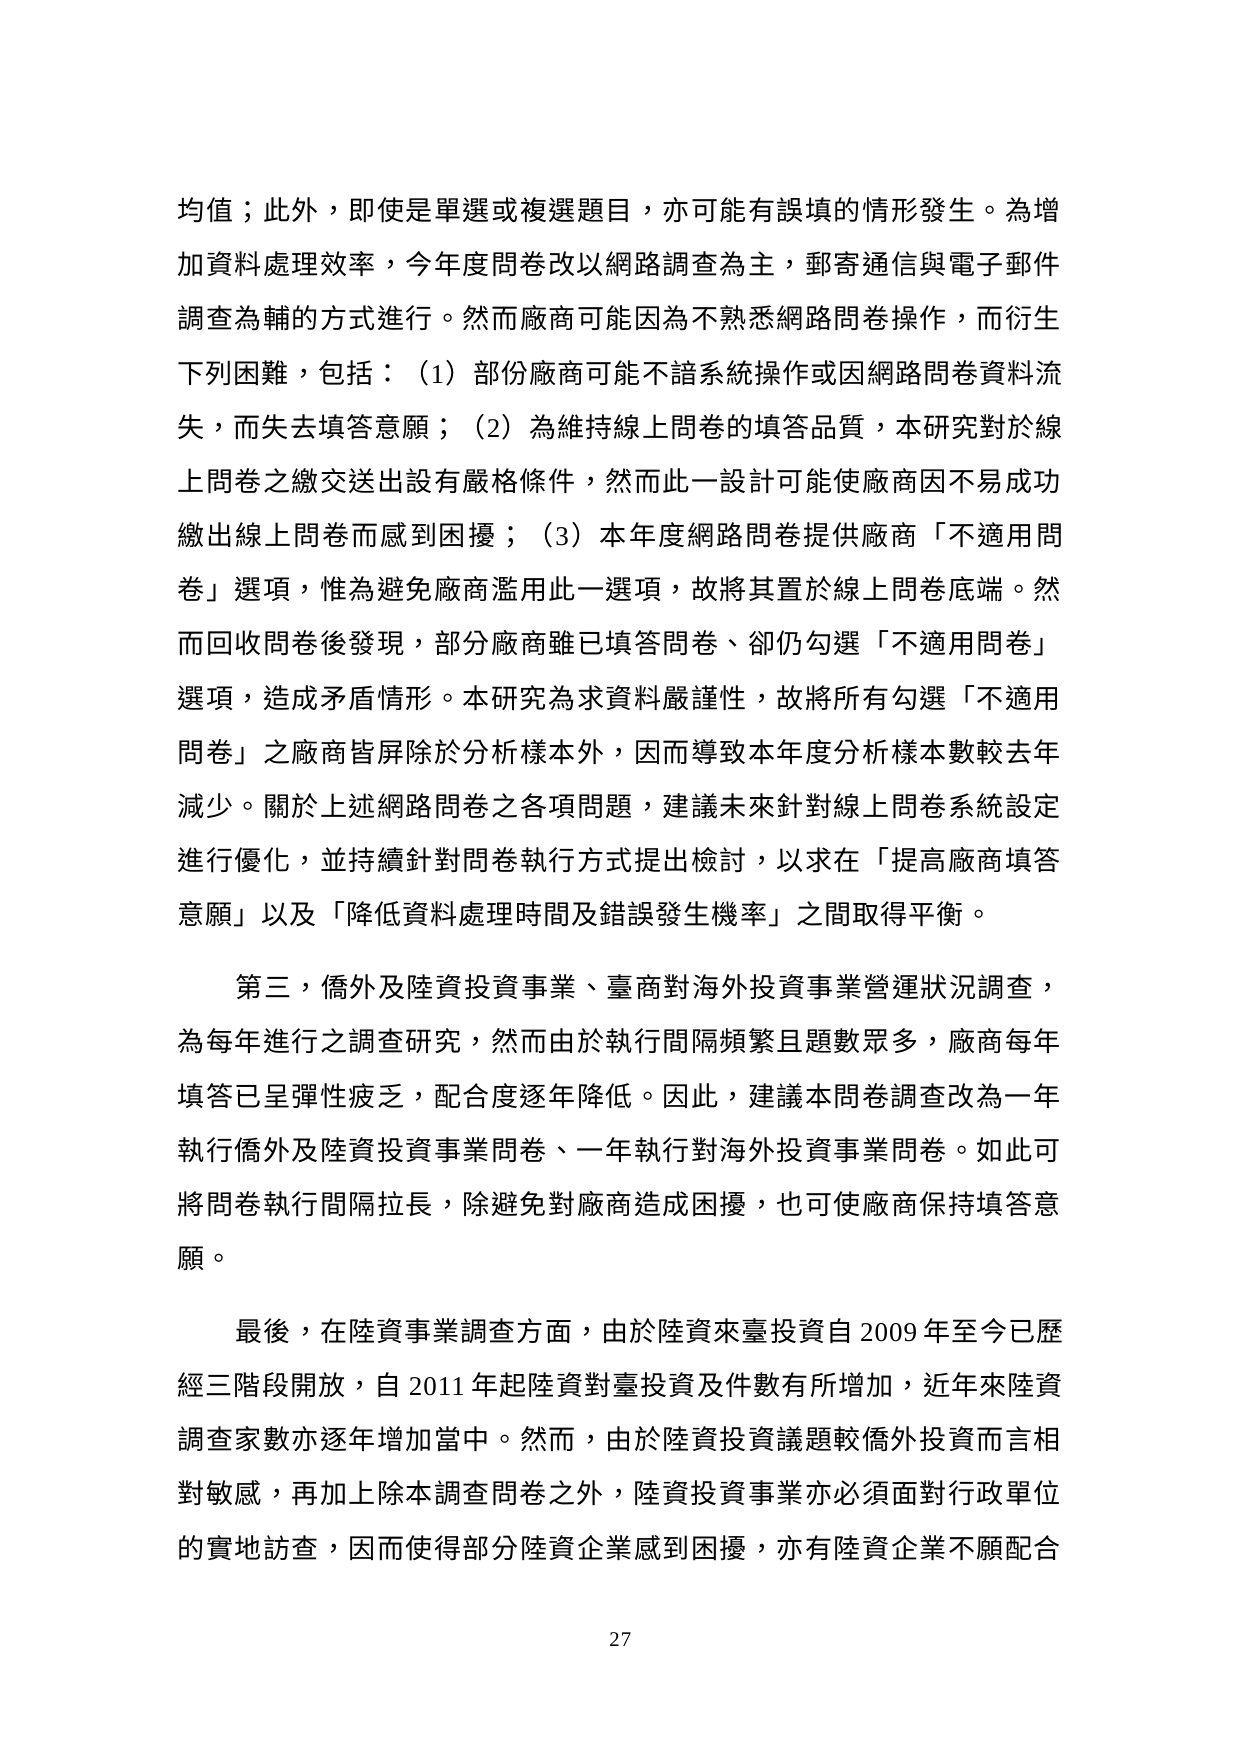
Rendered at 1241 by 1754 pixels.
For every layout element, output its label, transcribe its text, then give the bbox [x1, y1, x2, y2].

text 均值；此外，即使是單選或複選題目，亦可能有誤填的情形發生。為增加資料處理效率，今年度問卷改以網路調查為主，郵寄通信與電子郵件調查為輔的方式進行。然而廠商可能因為不熟悉網路問卷操作，而衍生下列困難，包括：（1）部份廠商可能不諳系統操作或因網路問卷資料流失，而失去填答意願；（2）為維持線上問卷的填答品質，本研究對於線上問卷之繳交送出設有嚴格條件，然而此一設計可能使廠商因不易成功繳出線上問卷而感到困擾；（3）本年度網路問卷提供廠商「不適用問卷」選項，惟為避免廠商濫用此一選項，故將其置於線上問卷底端。然而回收問卷後發現，部分廠商雖已填答問卷、卻仍勾選「不適用問卷」選項，造成矛盾情形。本研究為求資料嚴謹性，故將所有勾選「不適用問卷」之廠商皆屏除於分析樣本外，因而導致本年度分析樣本數較去年減少。關於上述網路問卷之各項問題，建議未來針對線上問卷系統設定進行優化，並持續針對問卷執行方式提出檢討，以求在「提高廠商填答意願」以及「降低資料處理時間及錯誤發生機率」之間取得平衡。 [177, 177, 1063, 936]
text 第三，僑外及陸資投資事業、臺商對海外投資事業營運狀況調查，為每年進行之調查研究，然而由於執行間隔頻繁且題數眾多，廠商每年填答已呈彈性疲乏，配合度逐年降低。因此，建議本問卷調查改為一年執行僑外及陸資投資事業問卷、一年執行對海外投資事業問卷。如此可將問卷執行間隔拉長，除避免對廠商造成困擾，也可使廠商保持填答意願。 [177, 954, 1063, 1279]
text 最後，在陸資事業調查方面，由於陸資來臺投資自2009年至今已歷經三階段開放，自2011年起陸資對臺投資及件數有所增加，近年來陸資調查家數亦逐年增加當中。然而，由於陸資投資議題較僑外投資而言相對敏感，再加上除本調查問卷之外，陸資投資事業亦必須面對行政單位的實地訪查，因而使得部分陸資企業感到困擾，亦有陸資企業不願配合 [177, 1298, 1063, 1569]
